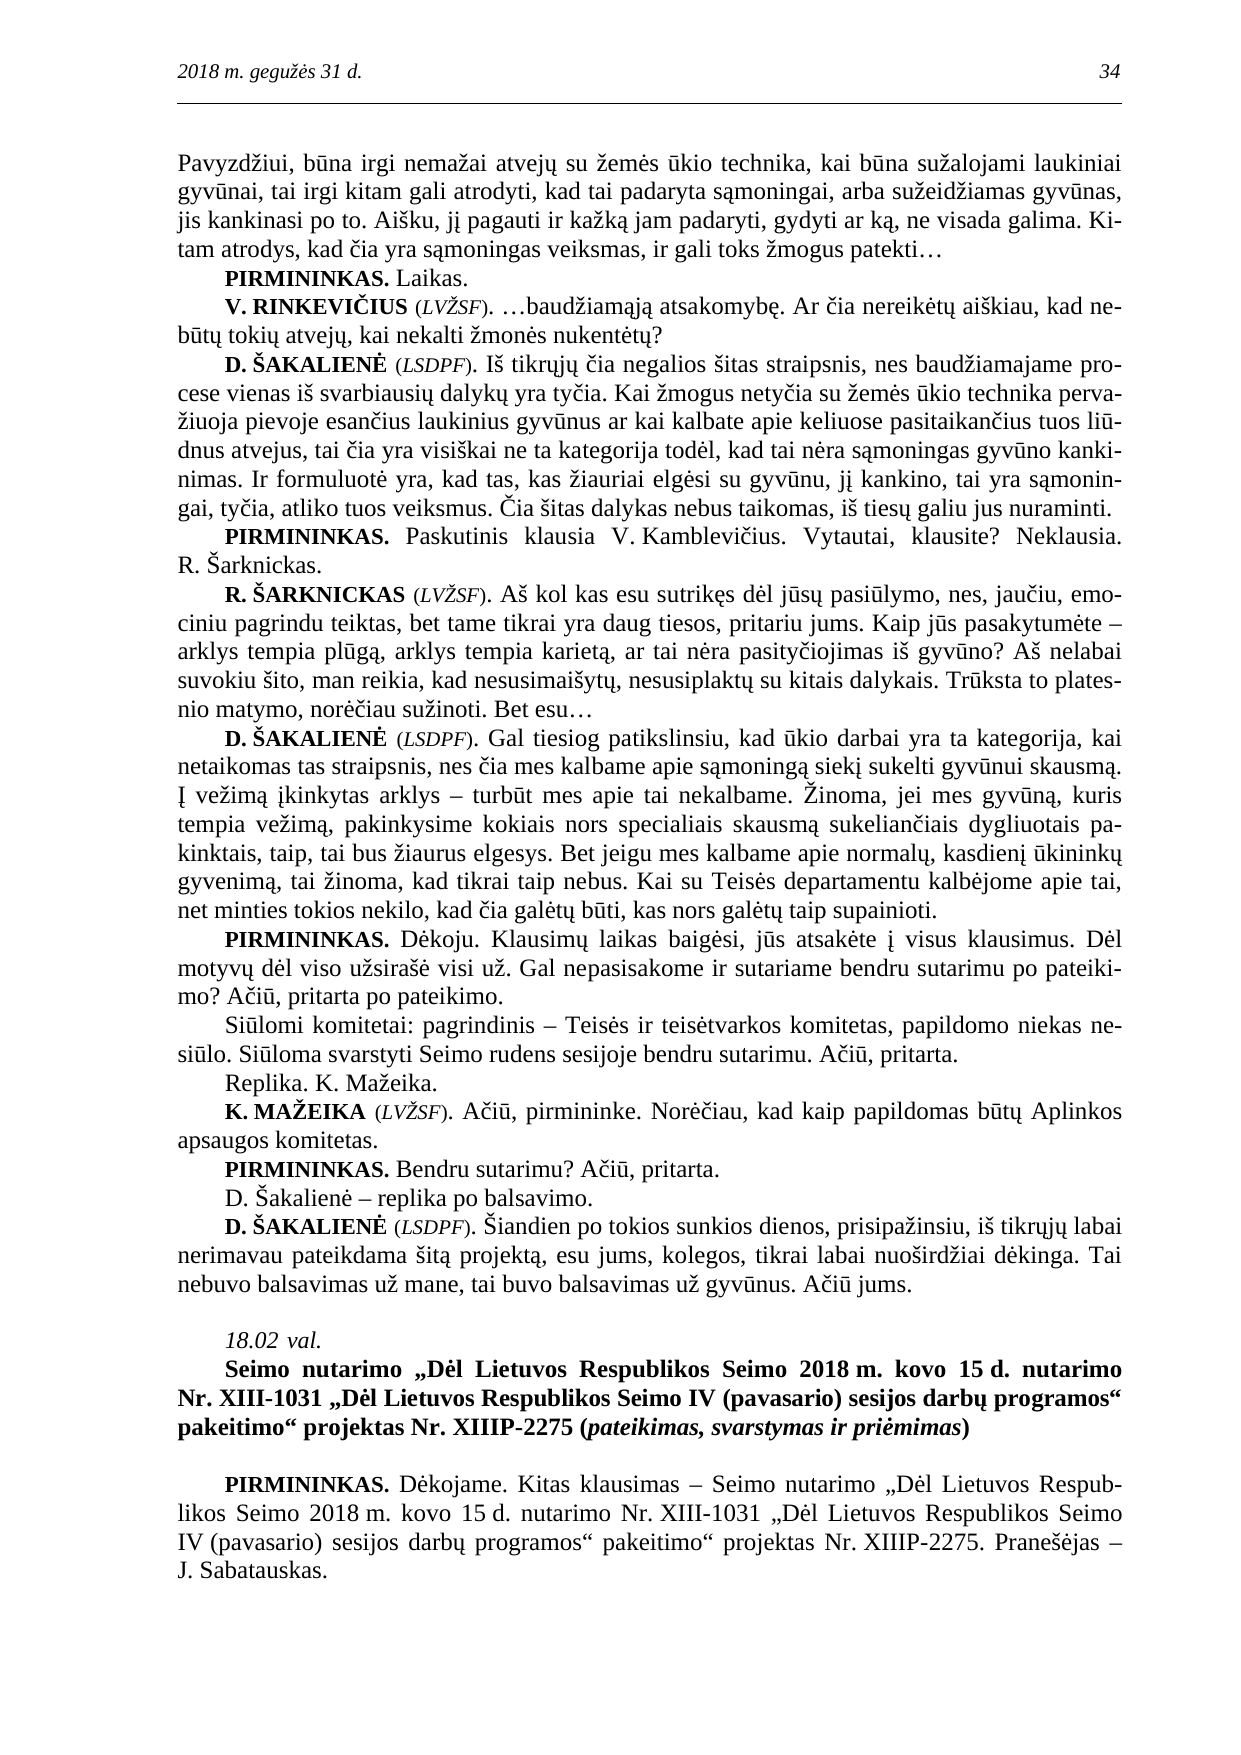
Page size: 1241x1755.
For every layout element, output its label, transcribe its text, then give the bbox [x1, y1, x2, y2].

text 18.02 val. [224, 1326, 1122, 1354]
text Sei­mo nu­ta­ri­mo „Dėl Lie­tu­vos Res­pub­li­kos Sei­mo 2018 m. ko­vo 15 d. nu­ta­ri­mo Nr. XIII-1031 „Dėl Lie­tu­vos Res­pub­li­kos Sei­mo IV (pa­va­sa­rio) se­si­jos dar­bų pro­gra­mos“ pa­kei­ti­mo“ pro­jek­tas Nr. XIIIP-2275 (pa­tei­ki­mas, svars­ty­mas ir pri­ėmi­mas) [177, 1354, 1122, 1440]
text R. ŠARKNICKAS (LVŽSF). Aš kol kas esu su­tri­kęs dėl jū­sų pa­siū­ly­mo, nes, jau­čiu, emo­ci­niu pa­grin­du teik­tas, bet ta­me tik­rai yra daug tie­sos, pri­ta­riu jums. Kaip jūs pa­sa­ky­tu­mė­te – ar­klys tem­pia plū­gą, ar­klys tem­pia ka­rie­tą, ar tai nė­ra pa­si­ty­čio­ji­mas iš gy­vū­no? Aš ne­la­bai su­vo­kiu ši­to, man rei­kia, kad ne­su­si­mai­šy­tų, nesu­si­plak­tų su ki­tais da­ly­kais. Trūks­ta to pla­tes­nio ma­ty­mo, no­rė­čiau su­ži­no­ti. Bet esu… [177, 579, 1122, 723]
text Pa­vyz­džiui, bū­na ir­gi ne­ma­žai at­ve­jų su že­mės ūkio tech­ni­ka, kai bū­na su­ža­lo­ja­mi lau­ki­niai gy­vū­nai, tai ir­gi ki­tam ga­li at­ro­dy­ti, kad tai pa­da­ry­ta są­mo­nin­gai, ar­ba su­žei­džia­mas gy­vū­nas, jis kan­ki­na­si po to. Aiš­ku, jį pa­gau­ti ir kaž­ką jam pa­da­ry­ti, gy­dy­ti ar ką, ne vi­sa­da ga­li­ma. Ki­tam at­ro­dys, kad čia yra są­mo­nin­gas veiks­mas, ir ga­li toks žmo­gus pa­tek­ti… [177, 148, 1122, 263]
text D. Ša­ka­lie­nė – re­pli­ka po bal­sa­vi­mo. [177, 1183, 1122, 1211]
text D. ŠAKALIENĖ (LSDPF). Šian­dien po to­kios sun­kios die­nos, pri­si­pa­žin­siu, iš tik­rų­jų la­bai ne­ri­ma­vau pa­teik­da­ma ši­tą pro­jek­tą, esu jums, ko­le­gos, tik­rai la­bai nuo­šir­džiai dė­kin­ga. Tai ne­bu­vo bal­sa­vi­mas už ma­ne, tai bu­vo bal­sa­vi­mas už gy­vū­nus. Ačiū jums. [177, 1211, 1122, 1298]
text PIRMININKAS. Lai­kas. [177, 263, 1122, 291]
text Siū­lo­mi ko­mi­te­tai: pa­grin­di­nis – Tei­sės ir tei­sėt­var­kos ko­mi­te­tas, pa­pil­do­mo nie­kas ne­siū­lo. Siū­lo­ma svars­ty­ti Sei­mo ru­dens se­si­jo­je ben­dru su­ta­ri­mu. Ačiū, pri­tar­ta. [177, 1010, 1122, 1068]
text PIRMININKAS. Pas­ku­ti­nis klau­sia V. Kam­ble­vi­čius. Vy­tau­tai, klau­si­te? Ne­klau­sia. R. Šar­knic­kas. [177, 521, 1122, 579]
text PIRMININKAS. Dė­ko­ju. Klau­si­mų lai­kas bai­gė­si, jūs at­sa­kė­te į vi­sus klau­si­mus. Dėl mo­ty­vų dėl vi­so už­si­ra­šė vi­si už. Gal ne­pa­si­sa­ko­me ir su­ta­ria­me ben­dru su­ta­ri­mu po pa­tei­ki­mo? Ačiū, pri­tar­ta po pa­tei­ki­mo. [177, 924, 1122, 1010]
text PIRMININKAS. Ben­dru su­ta­ri­mu? Ačiū, pri­tar­ta. [177, 1154, 1122, 1183]
text V. RINKEVIČIUS (LVŽSF). …bau­džia­mą­ją at­sa­ko­my­bę. Ar čia ne­rei­kė­tų aiš­kiau, kad ne­bū­tų to­kių at­ve­jų, kai ne­kal­ti žmo­nės nu­ken­tė­tų? [177, 291, 1122, 349]
text D. ŠAKALIENĖ (LSDPF). Gal tie­siog pa­tiks­lin­siu, kad ūkio dar­bai yra ta ka­te­go­ri­ja, kai ne­tai­ko­mas tas straips­nis, nes čia mes kal­ba­me apie są­mo­nin­gą sie­kį su­kel­ti gy­vū­nui skaus­mą. Į ve­ži­mą įkin­ky­tas ar­klys – tur­būt mes apie tai ne­kal­ba­me. Ži­no­ma, jei mes gy­vū­ną, ku­ris tem­pia ve­ži­mą, pa­kin­ky­si­me ko­kiais nors spe­cia­liais skaus­mą su­ke­lian­čiais dyg­liuo­tais pa­kink­tais, taip, tai bus žiau­rus el­ge­sys. Bet jei­gu mes kal­ba­me apie nor­ma­lų, kas­die­nį ūki­nin­kų gy­ve­ni­mą, tai ži­no­ma, kad tik­rai taip ne­bus. Kai su Tei­sės de­par­ta­men­tu kal­bė­jo­me apie tai, net min­ties to­kios ne­ki­lo, kad čia ga­lė­tų bū­ti, kas nors ga­lė­tų taip su­pai­nio­ti. [177, 723, 1122, 924]
text Re­pli­ka. K. Ma­žei­ka. [177, 1068, 1122, 1096]
text K. MAŽEIKA (LVŽSF). Ačiū, pir­mi­nin­ke. No­rė­čiau, kad kaip pa­pil­do­mas bū­tų Ap­lin­kos ap­sau­gos ko­mi­te­tas. [177, 1096, 1122, 1154]
text PIRMININKAS. Dė­ko­ja­me. Ki­tas klau­si­mas – Sei­mo nu­ta­ri­mo „Dėl Lie­tu­vos Res­pub­likos Sei­mo 2018 m. ko­vo 15 d. nu­ta­ri­mo Nr. XIII-1031 „Dėl Lie­tu­vos Res­pub­li­kos Sei­mo IV (pa­va­sa­rio) se­si­jos dar­bų pro­gra­mos“ pa­kei­ti­mo“ pro­jek­tas Nr. XIIIP-2275. Pra­ne­šė­jas – J. Sa­ba­taus­kas. [177, 1469, 1122, 1584]
text D. ŠAKALIENĖ (LSDPF). Iš tik­rų­jų čia ne­ga­lios ši­tas straips­nis, nes bau­džia­ma­ja­me pro­ce­se vie­nas iš svar­biau­sių da­ly­kų yra ty­čia. Kai žmo­gus ne­ty­čia su že­mės ūkio tech­ni­ka per­va­žiuo­ja pie­vo­je esan­čius lau­ki­nius gy­vū­nus ar kai kal­ba­te apie ke­liuo­se pa­si­tai­kan­čius tuos liū­d­nus at­ve­jus, tai čia yra vi­siš­kai ne ta ka­te­go­ri­ja to­dėl, kad tai nė­ra są­mo­nin­gas gy­vū­no kan­ki­ni­mas. Ir for­mu­luo­tė yra, kad tas, kas žiau­riai el­gė­si su gy­vū­nu, jį kan­ki­no, tai yra są­mo­nin­gai, ty­čia, at­li­ko tuos veiks­mus. Čia ši­tas da­ly­kas ne­bus tai­ko­mas, iš tie­sų ga­liu jus nu­ra­min­ti. [177, 349, 1122, 521]
